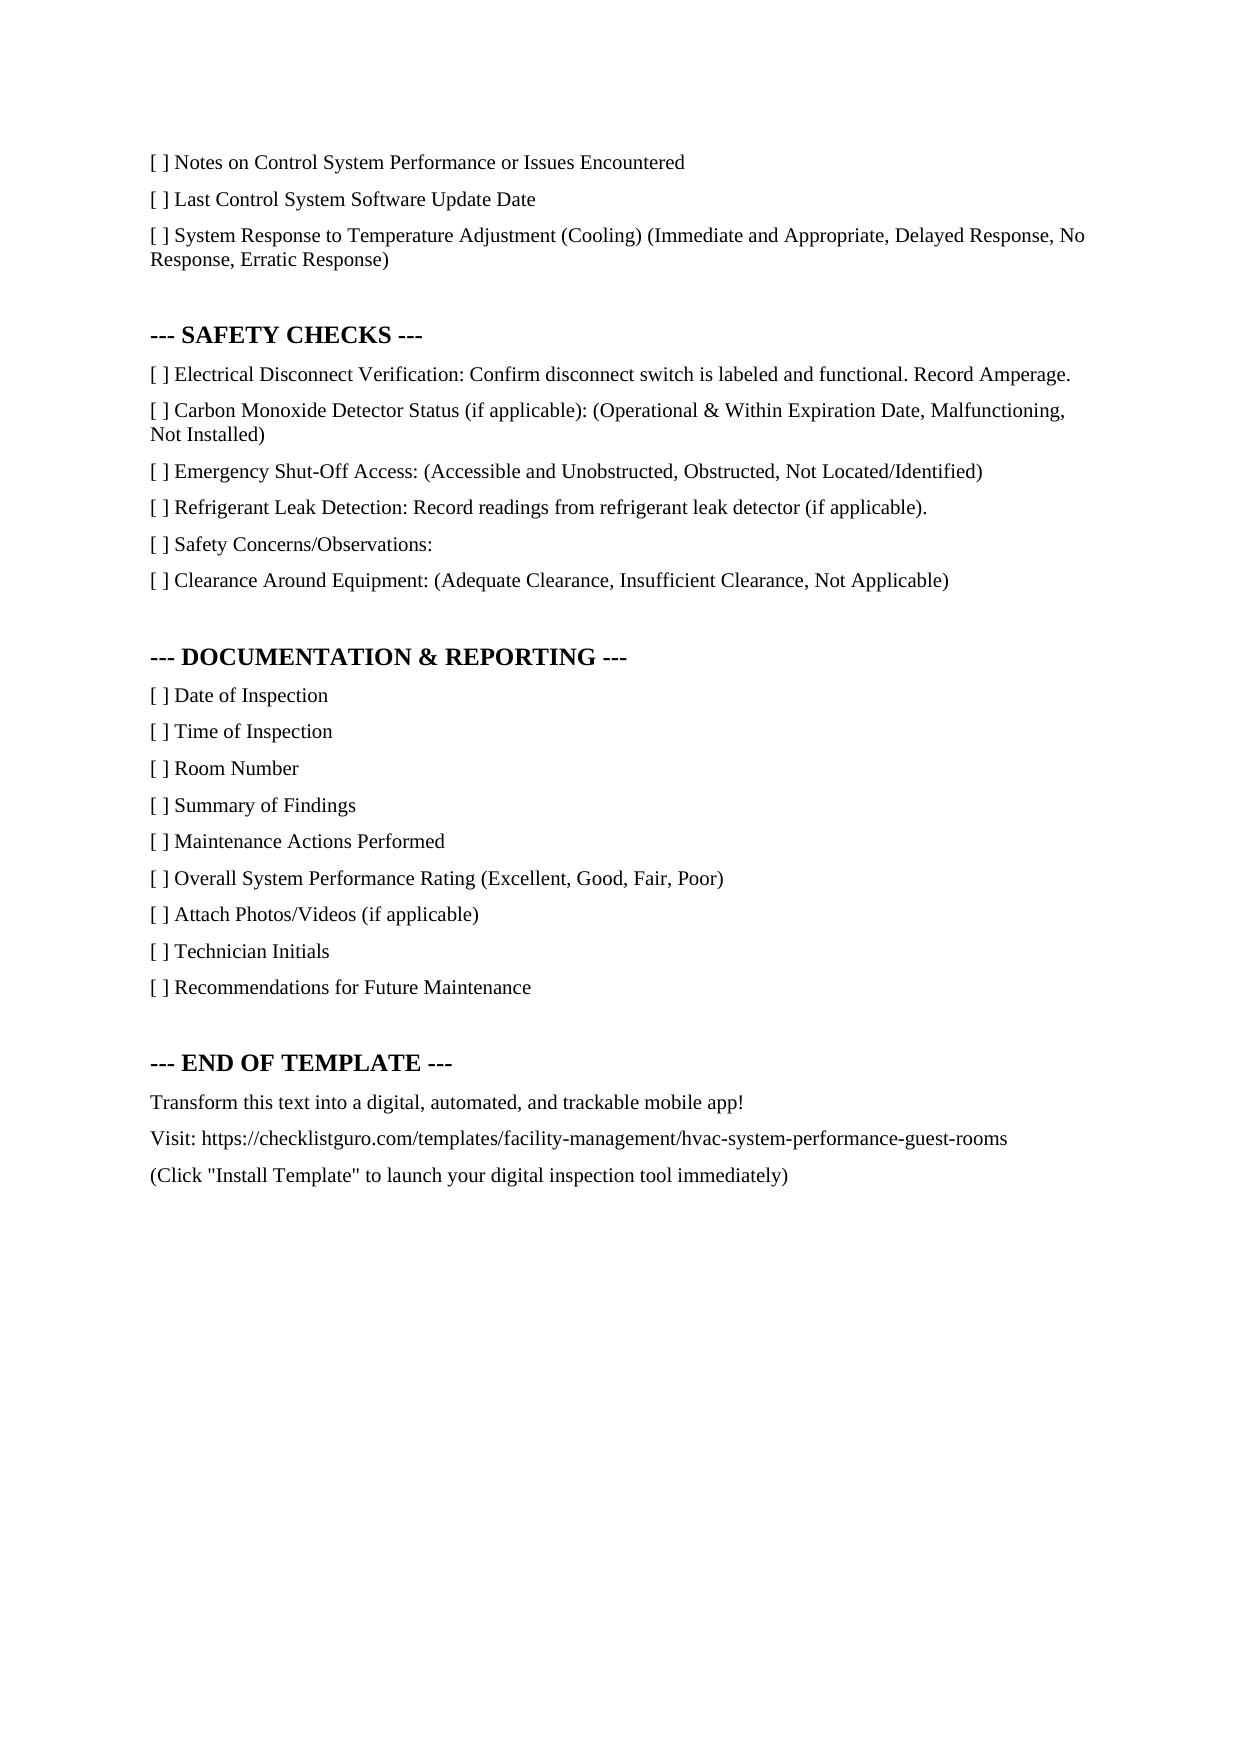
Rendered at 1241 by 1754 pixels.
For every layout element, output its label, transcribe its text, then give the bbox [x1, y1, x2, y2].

text [ ] Notes on Control System Performance or Issues Encountered [150, 150, 1090, 174]
text Transform this text into a digital, automated, and trackable mobile app! [150, 1090, 1090, 1114]
text Visit: https://checklistguro.com/templates/facility-management/hvac-system-performance-guest-rooms [150, 1126, 1090, 1150]
text [ ] System Response to Temperature Adjustment (Cooling) (Immediate and Appropriate, Delayed Response, No Response, Erratic Response) [150, 223, 1090, 271]
text [ ] Emergency Shut-Off Access: (Accessible and Unobstructed, Obstructed, Not Located/Identified) [150, 459, 1090, 483]
text [ ] Maintenance Actions Performed [150, 829, 1090, 853]
text [ ] Carbon Monoxide Detector Status (if applicable): (Operational & Within Expiration Date, Malfunctioning, Not Installed) [150, 398, 1090, 446]
text [ ] Clearance Around Equipment: (Adequate Clearance, Insufficient Clearance, Not Applicable) [150, 568, 1090, 592]
text [ ] Safety Concerns/Observations: [150, 532, 1090, 556]
text [ ] Technician Initials [150, 939, 1090, 963]
text [ ] Room Number [150, 756, 1090, 780]
text [ ] Date of Inspection [150, 683, 1090, 707]
text --- END OF TEMPLATE --- [150, 1048, 1090, 1077]
text [ ] Recommendations for Future Maintenance [150, 975, 1090, 999]
text [ ] Time of Inspection [150, 719, 1090, 743]
text [ ] Summary of Findings [150, 792, 1090, 817]
text --- DOCUMENTATION & REPORTING --- [150, 642, 1090, 670]
text [ ] Overall System Performance Rating (Excellent, Good, Fair, Poor) [150, 866, 1090, 890]
text (Click "Install Template" to launch your digital inspection tool immediately) [150, 1163, 1090, 1187]
text --- SAFETY CHECKS --- [150, 320, 1090, 349]
text [ ] Attach Photos/Videos (if applicable) [150, 902, 1090, 926]
text [ ] Electrical Disconnect Verification: Confirm disconnect switch is labeled and functional. Record Amperage. [150, 362, 1090, 386]
text [ ] Refrigerant Leak Detection: Record readings from refrigerant leak detector (if applicable). [150, 495, 1090, 519]
text [ ] Last Control System Software Update Date [150, 187, 1090, 211]
